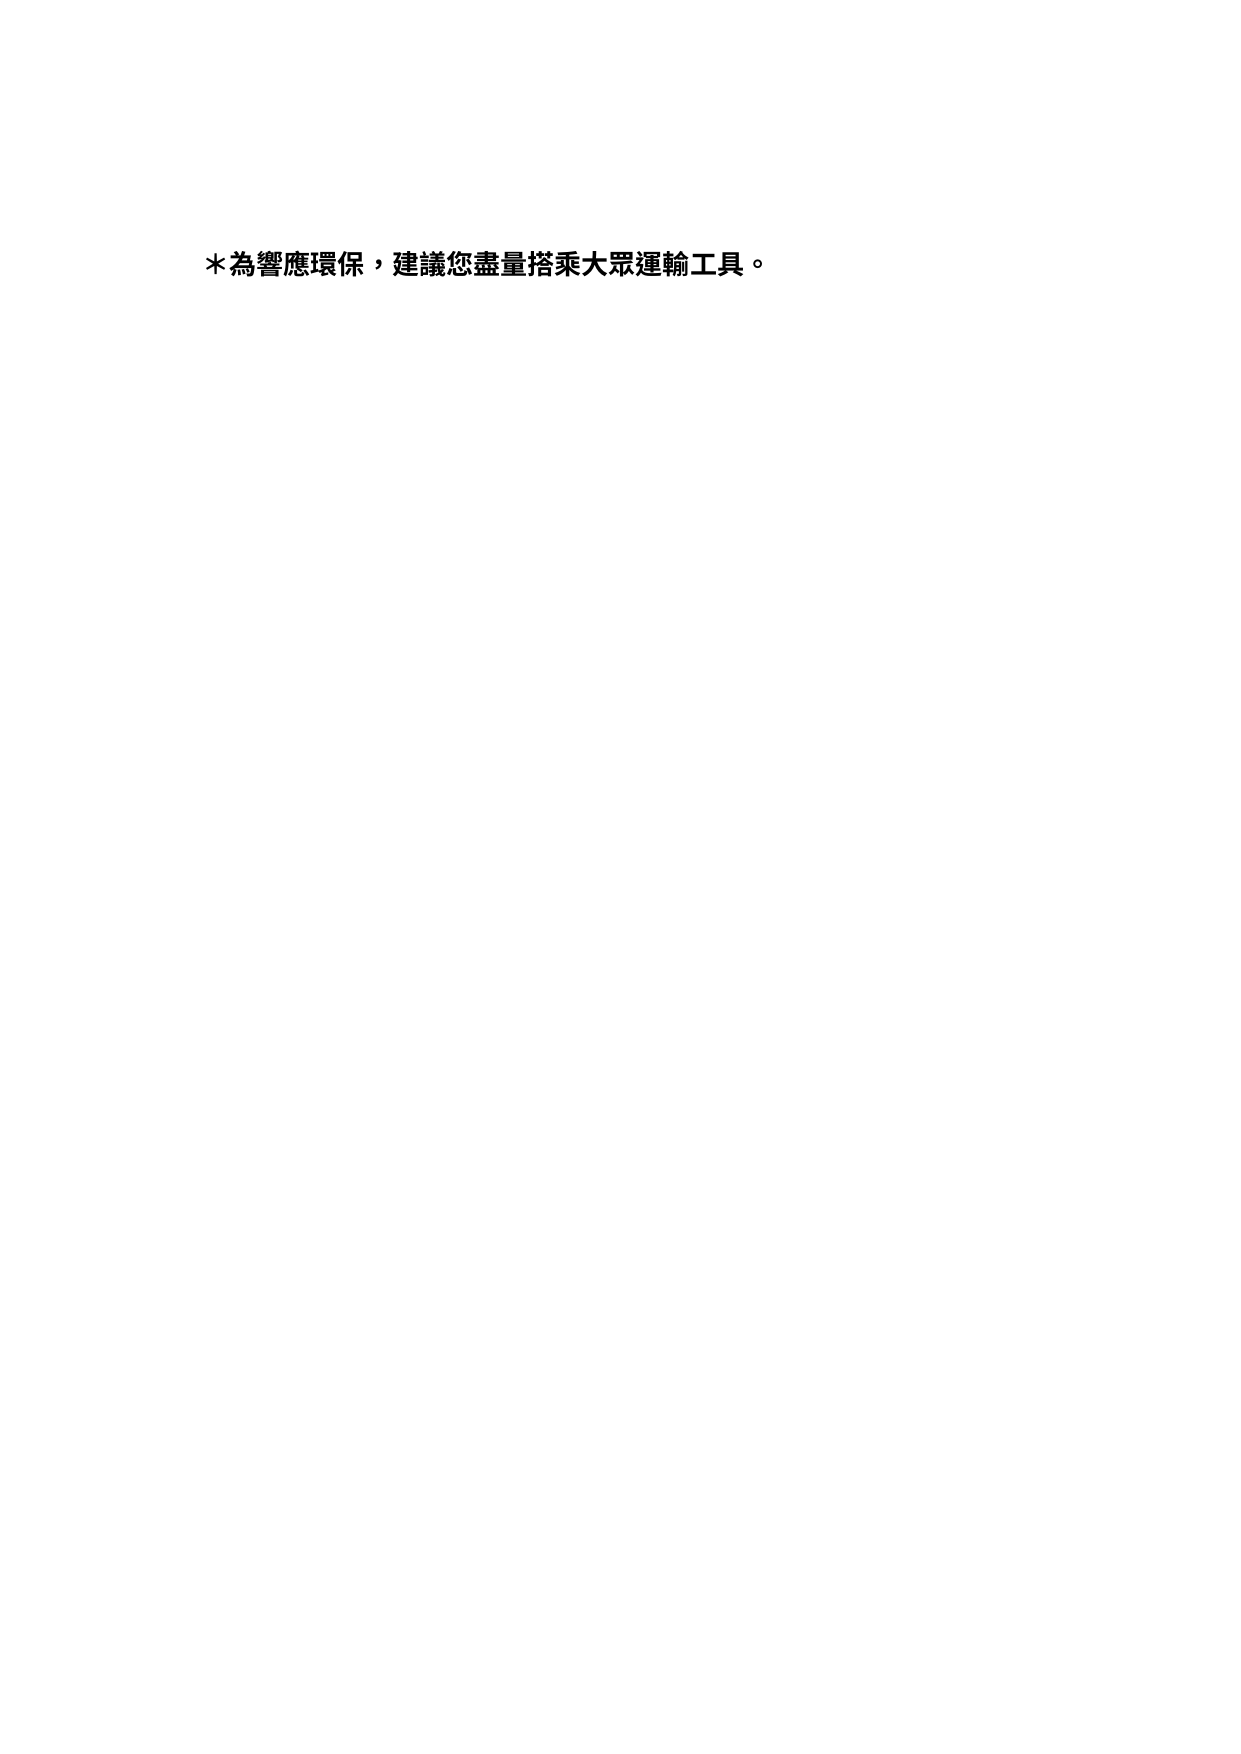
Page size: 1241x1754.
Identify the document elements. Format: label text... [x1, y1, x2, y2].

text ＊為響應環保，建議您盡量搭乘大眾運輸工具。 [202, 221, 1053, 283]
